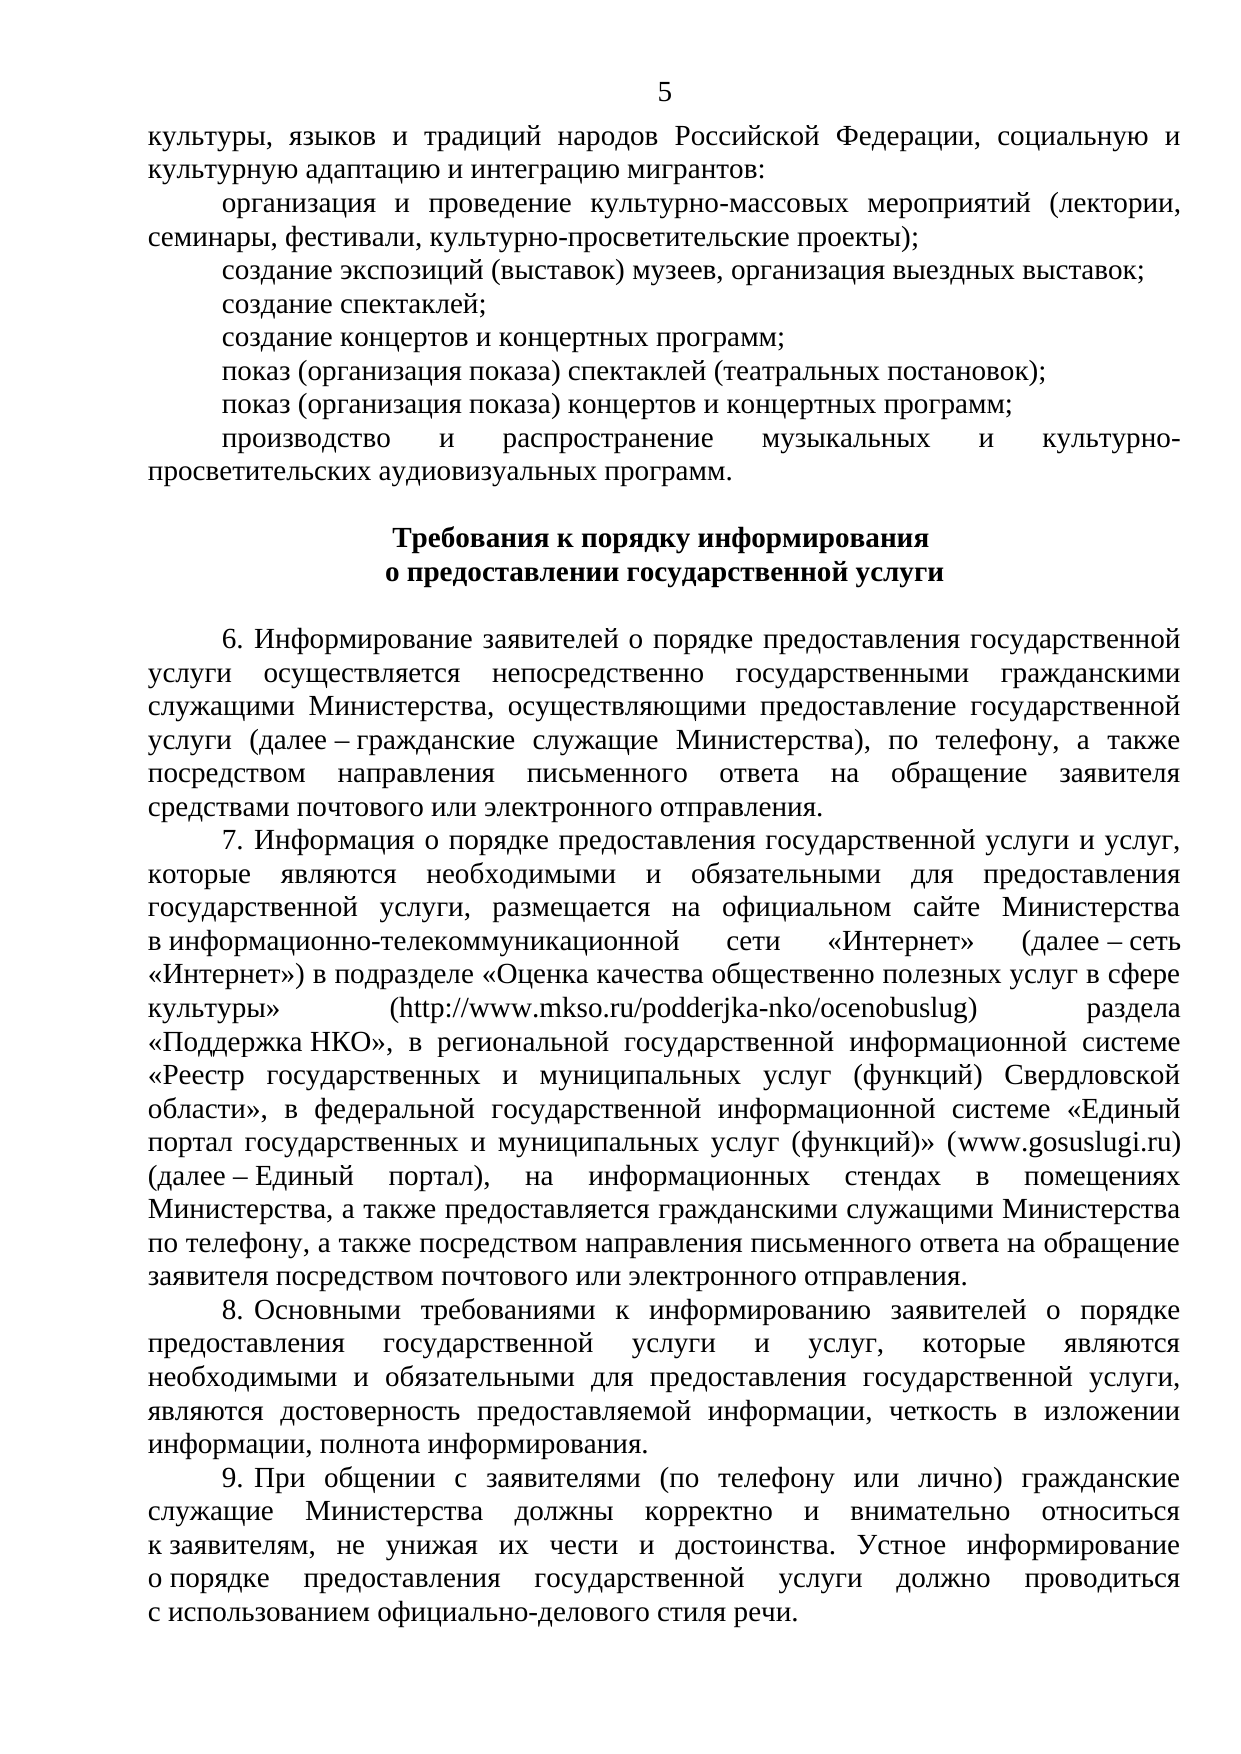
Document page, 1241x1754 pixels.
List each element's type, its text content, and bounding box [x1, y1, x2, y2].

list При общении с заявителями (по телефону или лично) гражданские служащие Министерства должны корректно и внимательно относиться к заявителям, не унижая их чести и достоинства. Устное информирование о порядке предоставления государственной услуги должно проводиться с использованием официально-делового стиля речи. [148, 1460, 1181, 1627]
text показ (организация показа) концертов и концертных программ; [148, 386, 1181, 420]
list Информирование заявителей о порядке предоставления государственной услуги осуществляется непосредственно государственными гражданскими служащими Министерства, осуществляющими предоставление государственной услуги (далее – гражданские служащие Министерства), по телефону, а также посредством направления письменного ответа на обращение заявителя средствами почтового или электронного отправления. [148, 621, 1181, 822]
text организация и проведение культурно‑массовых мероприятий (лектории, семинары, фестивали, культурно-просветительские проекты); [148, 185, 1181, 252]
text создание спектаклей; [148, 286, 1181, 319]
text показ (организация показа) спектаклей (театральных постановок); [148, 353, 1181, 386]
text создание экспозиций (выставок) музеев, организация выездных выставок; [148, 252, 1181, 286]
text культуры, языков и традиций народов Российской Федерации, социальную и культурную адаптацию и интеграцию мигрантов: [148, 118, 1181, 185]
list Основными требованиями к информированию заявителей о порядке предоставления государственной услуги и услуг, которые являются необходимыми и обязательными для предоставления государственной услуги, являются достоверность предоставляемой информации, четкость в изложении информации, полнота информирования. [148, 1292, 1181, 1460]
text Требования к порядку информирования о предоставлении государственной услуги [148, 521, 1181, 588]
text производство и распространение музыкальных и культурно-просветительских аудиовизуальных программ. [148, 420, 1181, 487]
list Информация о порядке предоставления государственной услуги и услуг, которые являются необходимыми и обязательными для предоставления государственной услуги, размещается на официальном сайте Министерства в информационно-телекоммуникационной сети «Интернет» (далее – сеть «Интернет») в подразделе «Оценка качества общественно полезных услуг в сфере культуры» (http://www.mkso.ru/podderjka-nko/ocenobuslug) раздела «Поддержка НКО», в региональной государственной информационной системе «Реестр государственных и муниципальных услуг (функций) Свердловской области», в федеральной государственной информационной системе «Единый портал государственных и муниципальных услуг (функций)» (www.gosuslugi.ru) (далее – Единый портал), на информационных стендах в помещениях Министерства, а также предоставляется гражданскими служащими Министерства по телефону, а также посредством направления письменного ответа на обращение заявителя посредством почтового или электронного отправления. [148, 822, 1181, 1292]
text создание концертов и концертных программ; [148, 319, 1181, 353]
